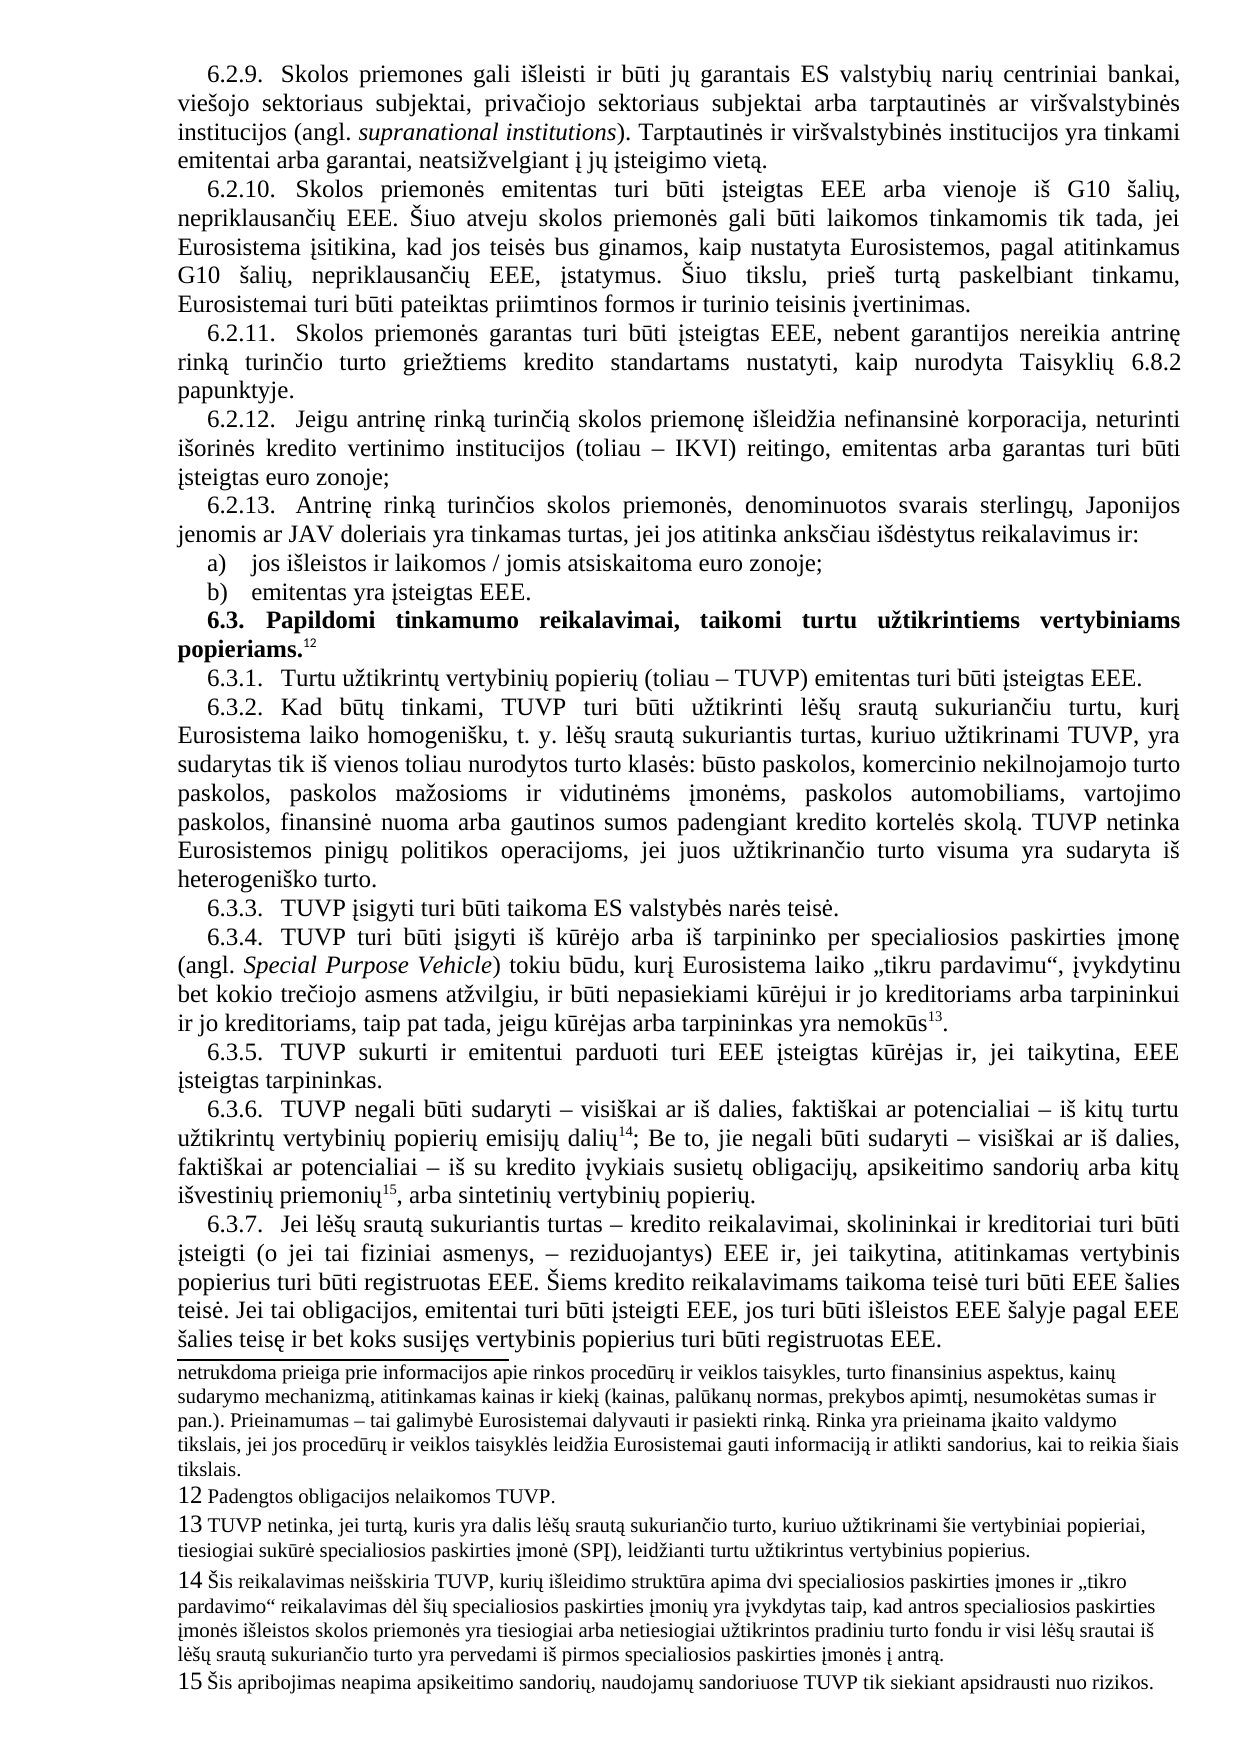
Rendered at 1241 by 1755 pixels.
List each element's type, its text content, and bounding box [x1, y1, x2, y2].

text Padengtos obligacijos nelaikomos TUVP. [177, 1481, 1181, 1509]
text 6.2.10. Skolos priemonės emitentas turi būti įsteigtas EEE arba vienoje iš G10 šalių, nepriklausančių EEE. Šiuo atveju skolos priemonės gali būti laikomos tinkamomis tik tada, jei Eurosistema įsitikina, kad jos teisės bus ginamos, kaip nustatyta Eurosistemos, pagal atitinkamus G10 šalių, nepriklausančių EEE, įstatymus. Šiuo tikslu, prieš turtą paskelbiant tinkamu, Eurosistemai turi būti pateiktas priimtinos formos ir turinio teisinis įvertinimas. [177, 174, 1181, 318]
text Šis apribojimas neapima apsikeitimo sandorių, naudojamų sandoriuose TUVP tik siekiant apsidrausti nuo rizikos. [177, 1666, 1181, 1695]
text TUVP netinka, jei turtą, kuris yra dalis lėšų srautą sukuriančio turto, kuriuo užtikrinami šie vertybiniai popieriai, tiesiogiai sukūrė specialiosios paskirties įmonė (SPĮ), leidžianti turtu užtikrintus vertybinius popierius. [177, 1509, 1181, 1562]
text 6.2.9. Skolos priemones gali išleisti ir būti jų garantais ES valstybių narių centriniai bankai, viešojo sektoriaus subjektai, privačiojo sektoriaus subjektai arba tarptautinės ar viršvalstybinės institucijos (angl. supranational institutions). Tarptautinės ir viršvalstybinės institucijos yra tinkami emitentai arba garantai, neatsižvelgiant į jų įsteigimo vietą. [177, 59, 1181, 174]
text 6.3.2. Kad būtų tinkami, TUVP turi būti užtikrinti lėšų srautą sukuriančiu turtu, kurį Eurosistema laiko homogenišku, t. y. lėšų srautą sukuriantis turtas, kuriuo užtikrinami TUVP, yra sudarytas tik iš vienos toliau nurodytos turto klasės: būsto paskolos, komercinio nekilnojamojo turto paskolos, paskolos mažosioms ir vidutinėms įmonėms, paskolos automobiliams, vartojimo paskolos, finansinė nuoma arba gautinos sumos padengiant kredito kortelės skolą. TUVP netinka Eurosistemos pinigų politikos operacijoms, jei juos užtikrinančio turto visuma yra sudaryta iš heterogeniško turto. [177, 692, 1181, 893]
text 6.3.5. TUVP sukurti ir emitentui parduoti turi EEE įsteigtas kūrėjas ir, jei taikytina, EEE įsteigtas tarpininkas. [177, 1037, 1181, 1094]
text b) emitentas yra įsteigtas EEE. [177, 577, 1181, 605]
text 6.3. Papildomi tinkamumo reikalavimai, taikomi turtu užtikrintiems vertybiniams popieriams. [177, 605, 1181, 663]
text a) jos išleistos ir laikomos / jomis atsiskaitoma euro zonoje; [177, 548, 1181, 577]
text Šis reikalavimas neišskiria TUVP, kurių išleidimo struktūra apima dvi specialiosios paskirties įmones ir „tikro pardavimo“ reikalavimas dėl šių specialiosios paskirties įmonių yra įvykdytas taip, kad antros specialiosios paskirties įmonės išleistos skolos priemonės yra tiesiogiai arba netiesiogiai užtikrintos pradiniu turto fondu ir visi lėšų srautai iš lėšų srautą sukuriančio turto yra pervedami iš pirmos specialiosios paskirties įmonės į antrą. [177, 1562, 1181, 1666]
text 6.3.1. Turtu užtikrintų vertybinių popierių (toliau – TUVP) emitentas turi būti įsteigtas EEE. [177, 663, 1181, 692]
text 6.2.13. Antrinę rinką turinčios skolos priemonės, denominuotos svarais sterlingų, Japonijos jenomis ar JAV doleriais yra tinkamas turtas, jei jos atitinka anksčiau išdėstytus reikalavimus ir: [177, 490, 1181, 548]
text 6.2.12. Jeigu antrinę rinką turinčią skolos priemonę išleidžia nefinansinė korporacija, neturinti išorinės kredito vertinimo institucijos (toliau – IKVI) reitingo, emitentas arba garantas turi būti įsteigtas euro zonoje; [177, 404, 1181, 490]
text 6.3.7. Jei lėšų srautą sukuriantis turtas – kredito reikalavimai, skolininkai ir kreditoriai turi būti įsteigti (o jei tai fiziniai asmenys, – reziduojantys) EEE ir, jei taikytina, atitinkamas vertybinis popierius turi būti registruotas EEE. Šiems kredito reikalavimams taikoma teisė turi būti EEE šalies teisė. Jei tai obligacijos, emitentai turi būti įsteigti EEE, jos turi būti išleistos EEE šalyje pagal EEE šalies teisę ir bet koks susijęs vertybinis popierius turi būti registruotas EEE. [177, 1209, 1181, 1353]
text 6.2.11. Skolos priemonės garantas turi būti įsteigtas EEE, nebent garantijos nereikia antrinę rinką turinčio turto griežtiems kredito standartams nustatyti, kaip nurodyta Taisyklių 6.8.2 papunktyje. [177, 318, 1181, 404]
text 6.3.6. TUVP negali būti sudaryti – visiškai ar iš dalies, faktiškai ar potencialiai – iš kitų turtu užtikrintų vertybinių popierių emisijų dalių; Be to, jie negali būti sudaryti – visiškai ar iš dalies, faktiškai ar potencialiai – iš su kredito įvykiais susietų obligacijų, apsikeitimo sandorių arba kitų išvestinių priemonių, arba sintetinių vertybinių popierių. [177, 1094, 1181, 1209]
text 6.3.3. TUVP įsigyti turi būti taikoma ES valstybės narės teisė. [177, 893, 1181, 922]
text netrukdoma prieiga prie informacijos apie rinkos procedūrų ir veiklos taisykles, turto finansinius aspektus, kainų sudarymo mechanizmą, atitinkamas kainas ir kiekį (kainas, palūkanų normas, prekybos apimtį, nesumokėtas sumas ir pan.). Prieinamumas – tai galimybė Eurosistemai dalyvauti ir pasiekti rinką. Rinka yra prieinama įkaito valdymo tikslais, jei jos procedūrų ir veiklos taisyklės leidžia Eurosistemai gauti informaciją ir atlikti sandorius, kai to reikia šiais tikslais. [177, 1360, 1181, 1481]
text 6.3.4. TUVP turi būti įsigyti iš kūrėjo arba iš tarpininko per specialiosios paskirties įmonę (angl. Special Purpose Vehicle) tokiu būdu, kurį Eurosistema laiko „tikru pardavimu“, įvykdytinu bet kokio trečiojo asmens atžvilgiu, ir būti nepasiekiami kūrėjui ir jo kreditoriams arba tarpininkui ir jo kreditoriams, taip pat tada, jeigu kūrėjas arba tarpininkas yra nemokūs. [177, 922, 1181, 1037]
